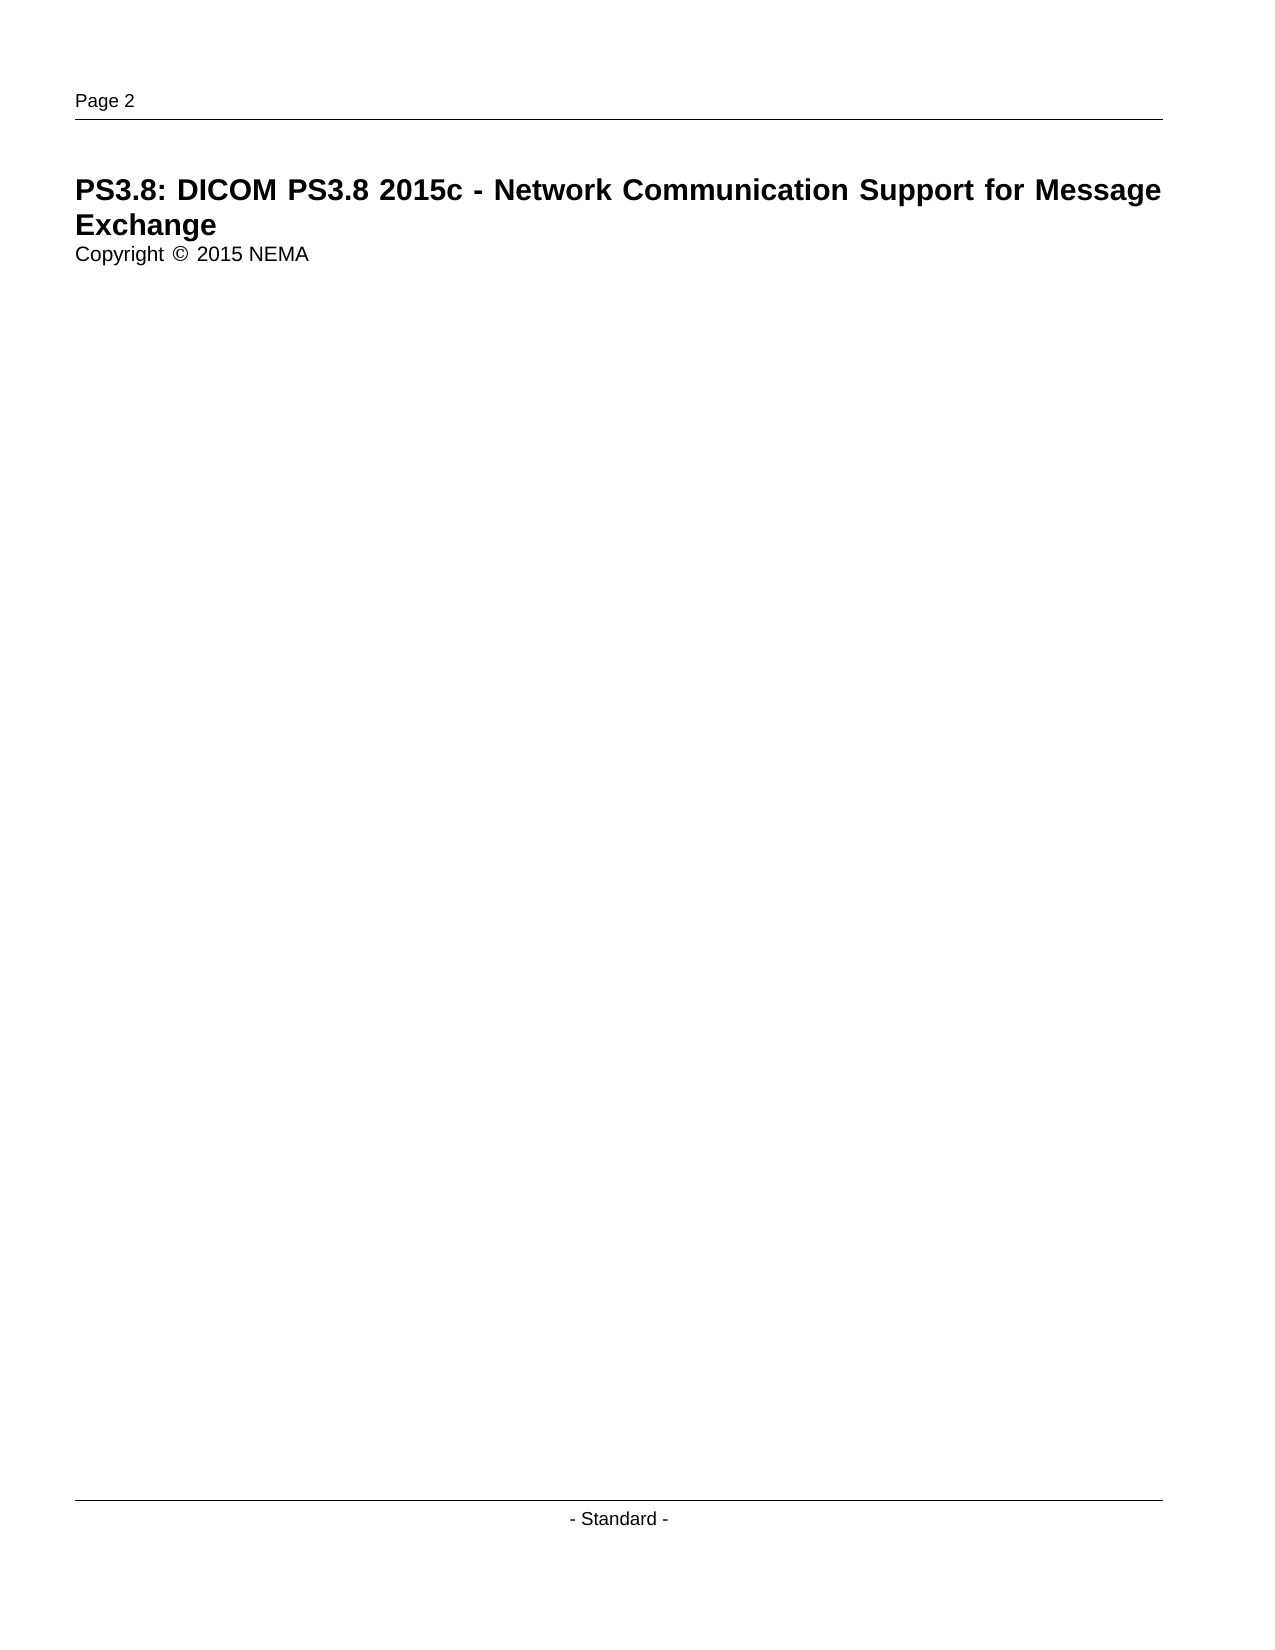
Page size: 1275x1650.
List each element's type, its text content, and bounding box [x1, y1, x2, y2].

text Copyright © 2015 NEMA [75, 242, 1162, 266]
text PS3.8: DICOM PS3.8 2015c - Network Communication Support for Message Exchange [75, 172, 1162, 242]
